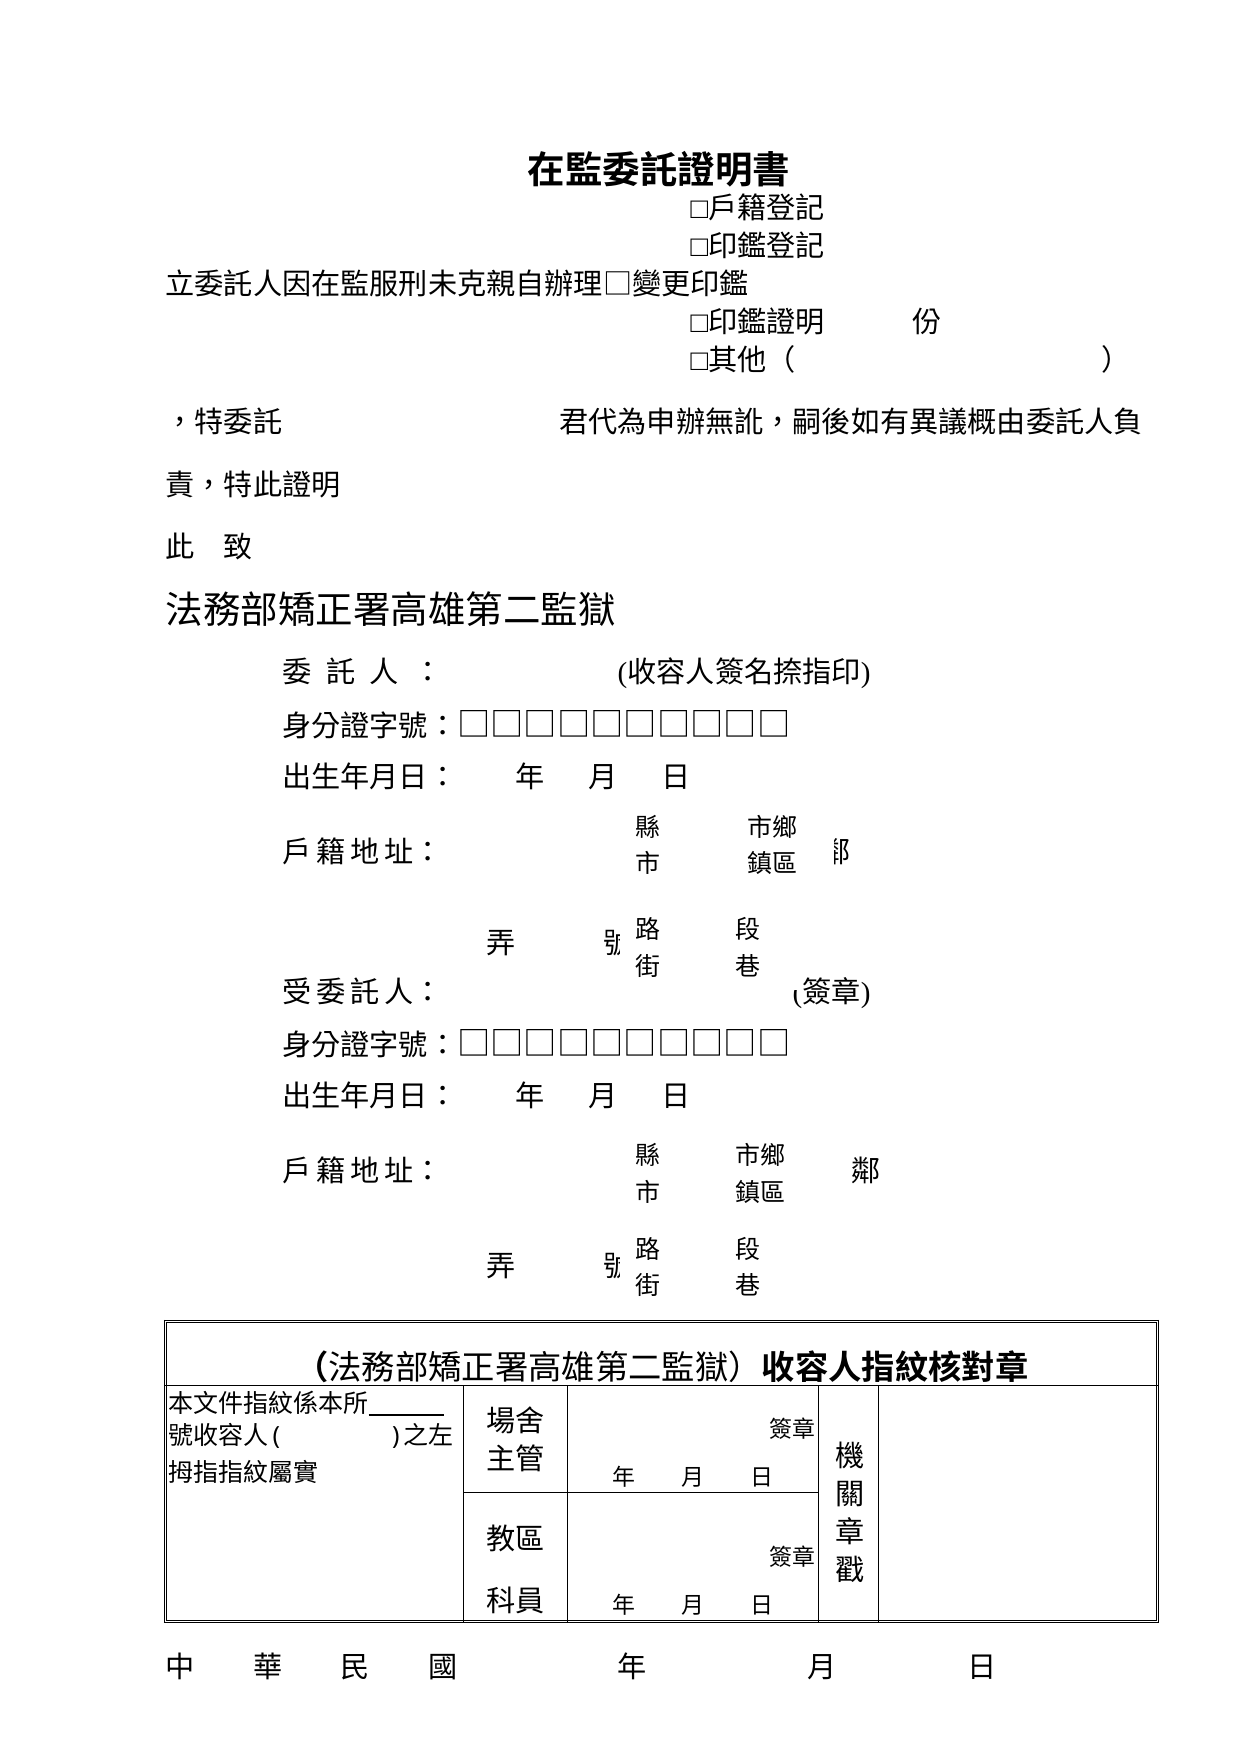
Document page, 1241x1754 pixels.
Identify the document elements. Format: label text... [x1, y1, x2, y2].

text 委託人 ： (收容人簽名捺指印) [165, 628, 1152, 691]
table_cell 機關章戳 [819, 1386, 878, 1620]
text 弄 號 樓之 [165, 1242, 620, 1285]
text 戶籍地址： 里 鄰 [165, 1128, 1152, 1216]
text 出生年月日： 年 月 日 [165, 1076, 1152, 1114]
text 在監委託證明書 [165, 125, 1152, 188]
text 弄 號 樓之 [165, 923, 620, 961]
table_cell [879, 1386, 1156, 1620]
text 縣 市鄉 [635, 807, 819, 844]
text 路 段 [635, 910, 787, 946]
text 街 巷 [635, 1266, 787, 1302]
text 市 鎮區 [635, 1172, 787, 1208]
text 身分證字號：□□□□□□□□□□ [165, 1021, 1152, 1064]
text 弄 號 樓之 [802, 923, 1152, 961]
text □其他（ ） [165, 340, 1152, 378]
text ，特委託 君代為申辦無訛，嗣後如有異議概由委託人負責，特此證明 [165, 378, 1152, 503]
text 市 鎮區 [635, 844, 819, 880]
text 路 段 [635, 1229, 787, 1266]
text 出生年月日： 年 月 日 [165, 757, 1152, 794]
text 戶籍地址： 里 鄰 [165, 800, 1152, 887]
text 縣 市鄉 [635, 1136, 787, 1172]
table_cell 本文件指紋係本所 號收容人( )之左拇指指紋屬實 [167, 1386, 463, 1620]
table_cell 教區 科員 [464, 1493, 567, 1620]
text 受委託人： (簽章) [165, 972, 1152, 1010]
text 法務部矯正署高雄第二監獄 [165, 566, 1152, 628]
table_cell 簽章 年 月 日 [568, 1386, 818, 1492]
table_cell 簽章 年 月 日 [568, 1493, 818, 1620]
text 立委託人因在監服刑未克親自辦理□變更印鑑 [165, 264, 1152, 302]
table_header （法務部矯正署高雄第二監獄）收容人指紋核對章 [167, 1323, 1156, 1385]
text 弄 號 樓之 [802, 1242, 1152, 1285]
text 身分證字號：□□□□□□□□□□ [165, 702, 1152, 745]
text 中 華 民 國 年 月 日 [165, 1623, 1152, 1686]
text □印鑑登記 [165, 226, 1152, 264]
table_cell 場舍 主管 [464, 1386, 567, 1492]
text 此 致 [165, 503, 1152, 566]
text □印鑑證明 份 [165, 302, 1152, 340]
text □戶籍登記 [165, 188, 1152, 226]
text 街 巷 [635, 946, 787, 982]
